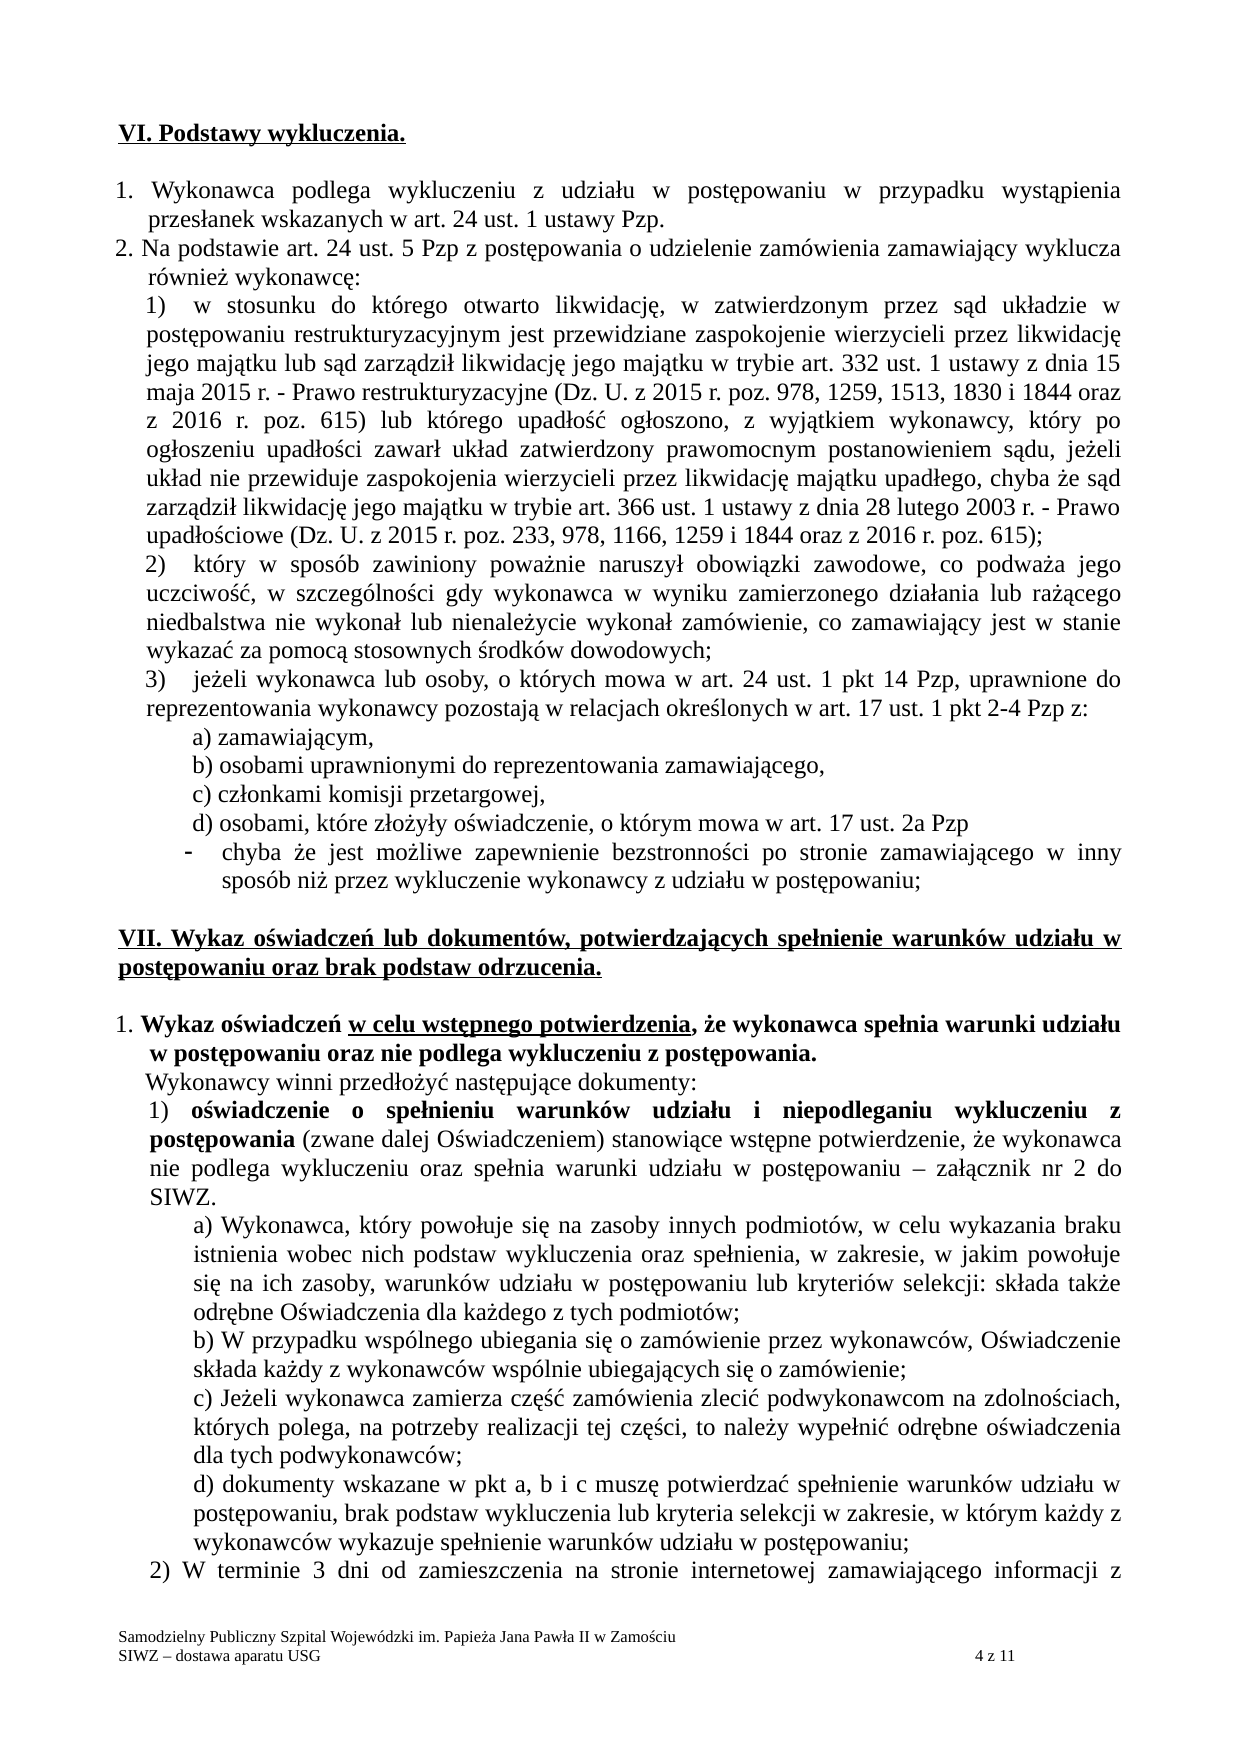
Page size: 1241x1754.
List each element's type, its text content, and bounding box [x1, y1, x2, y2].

text VI. Podstawy wykluczenia. [118, 118, 1122, 147]
list chyba że jest możliwe zapewnienie bezstronności po stronie zamawiającego w inny sposób niż przez wykluczenie wykonawcy z udziału w postępowaniu; [184, 837, 1122, 894]
text 1. Wykonawca podlega wykluczeniu z udziału w postępowaniu w przypadku wystąpienia przesłanek wskazanych w art. 24 ust. 1 ustawy Pzp. [115, 176, 1122, 233]
text 1. Wykaz oświadczeń w celu wstępnego potwierdzenia, że wykonawca spełnia warunki udziału w postępowaniu oraz nie podlega wykluczeniu z postępowania. [115, 1009, 1122, 1067]
text Wykonawcy winni przedłożyć następujące dokumenty: [145, 1067, 1122, 1096]
text a) Wykonawca, który powołuje się na zasoby innych podmiotów, w celu wykazania braku istnienia wobec nich podstaw wykluczenia oraz spełnienia, w zakresie, w jakim powołuje się na ich zasoby, warunków udziału w postępowaniu lub kryteriów selekcji: składa także odrębne Oświadczenia dla każdego z tych podmiotów; [193, 1211, 1122, 1326]
text b) W przypadku wspólnego ubiegania się o zamówienie przez wykonawców, Oświadczenie składa każdy z wykonawców wspólnie ubiegających się o zamówienie; [193, 1326, 1122, 1383]
list w stosunku do którego otwarto likwidację, w zatwierdzonym przez sąd układzie w postępowaniu restrukturyzacyjnym jest przewidziane zaspokojenie wierzycieli przez likwidację jego majątku lub sąd zarządził likwidację jego majątku w trybie art. 332 ust. 1 ustawy z dnia 15 maja 2015 r. - Prawo restrukturyzacyjne (Dz. U. z 2015 r. poz. 978, 1259, 1513, 1830 i 1844 oraz z 2016 r. poz. 615) lub którego upadłość ogłoszono, z wyjątkiem wykonawcy, który po ogłoszeniu upadłości zawarł układ zatwierdzony prawomocnym postanowieniem sądu, jeżeli układ nie przewiduje zaspokojenia wierzycieli przez likwidację majątku upadłego, chyba że sąd zarządził likwidację jego majątku w trybie art. 366 ust. 1 ustawy z dnia 28 lutego 2003 r. - Prawo upadłościowe (Dz. U. z 2015 r. poz. 233, 978, 1166, 1259 i 1844 oraz z 2016 r. poz. 615); [145, 291, 1122, 549]
list który w sposób zawiniony poważnie naruszył obowiązki zawodowe, co podważa jego uczciwość, w szczególności gdy wykonawca w wyniku zamierzonego działania lub rażącego niedbalstwa nie wykonał lub nienależycie wykonał zamówienie, co zamawiający jest w stanie wykazać za pomocą stosownych środków dowodowych; [145, 549, 1122, 664]
text b) osobami uprawnionymi do reprezentowania zamawiającego, [118, 751, 1122, 779]
text d) dokumenty wskazane w pkt a, b i c muszę potwierdzać spełnienie warunków udziału w postępowaniu, brak podstaw wykluczenia lub kryteria selekcji w zakresie, w którym każdy z wykonawców wykazuje spełnienie warunków udziału w postępowaniu; [193, 1469, 1122, 1556]
text 2) W terminie 3 dni od zamieszczenia na stronie internetowej zamawiającego informacji z [149, 1556, 1122, 1584]
text postępowaniu oraz brak podstaw odrzucenia. [118, 949, 1122, 981]
list jeżeli wykonawca lub osoby, o których mowa w art. 24 ust. 1 pkt 14 Pzp, uprawnione do reprezentowania wykonawcy pozostają w relacjach określonych w art. 17 ust. 1 pkt 2-4 Pzp z: [145, 664, 1122, 722]
text c) Jeżeli wykonawca zamierza część zamówienia zlecić podwykonawcom na zdolnościach, których polega, na potrzeby realizacji tej części, to należy wypełnić odrębne oświadczenia dla tych podwykonawców; [193, 1383, 1122, 1469]
text 1) oświadczenie o spełnieniu warunków udziału i niepodleganiu wykluczeniu z postępowania (zwane dalej Oświadczeniem) stanowiące wstępne potwierdzenie, że wykonawca nie podlega wykluczeniu oraz spełnia warunki udziału w postępowaniu – załącznik nr 2 do SIWZ. [148, 1096, 1122, 1211]
text d) osobami, które złożyły oświadczenie, o którym mowa w art. 17 ust. 2a Pzp [118, 808, 1122, 837]
text VII. Wykaz oświadczeń lub dokumentów, potwierdzających spełnienie warunków udziału w [118, 923, 1122, 948]
text c) członkami komisji przetargowej, [118, 779, 1122, 808]
text a) zamawiającym, [118, 722, 1122, 751]
text 2. Na podstawie art. 24 ust. 5 Pzp z postępowania o udzielenie zamówienia zamawiający wyklucza również wykonawcę: [115, 233, 1122, 291]
